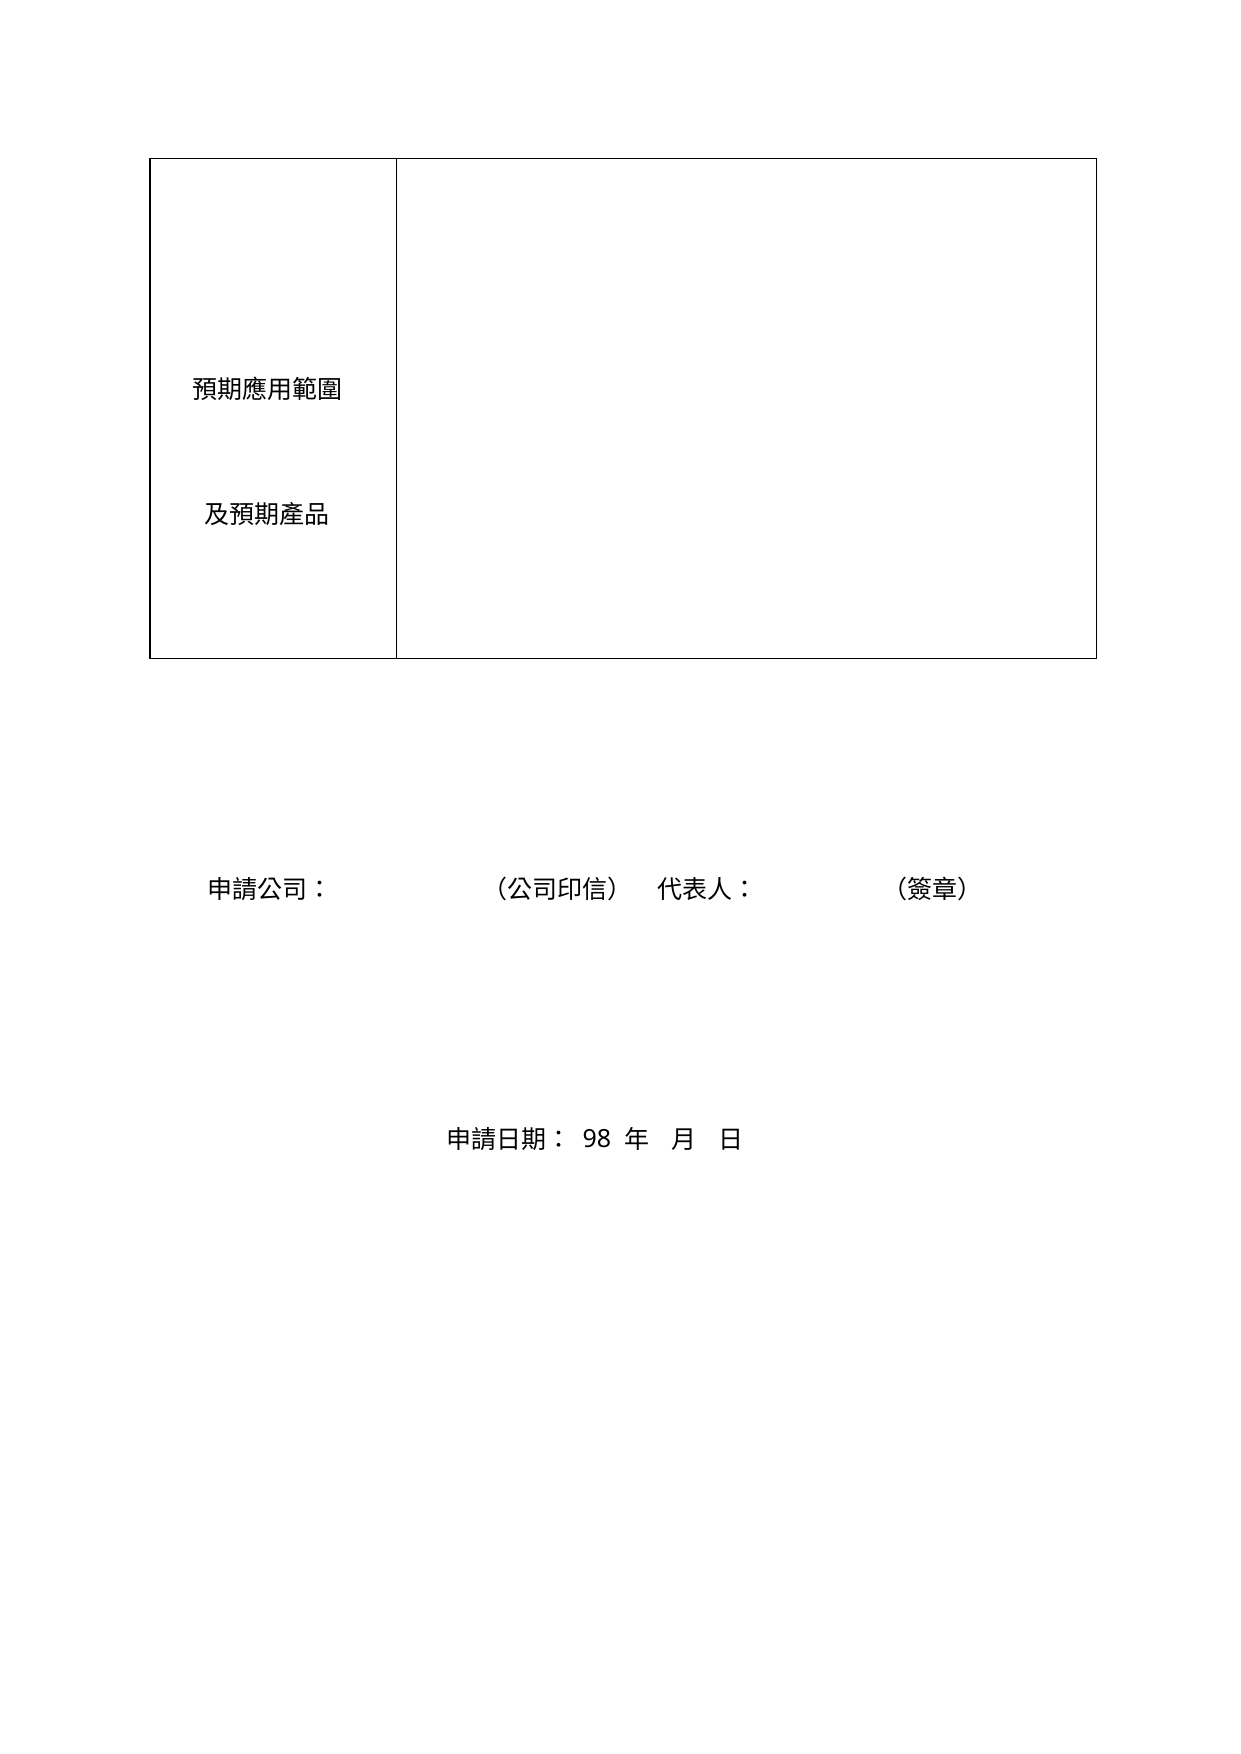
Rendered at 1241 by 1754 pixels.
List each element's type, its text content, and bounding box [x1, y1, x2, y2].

table_cell 預期應用範圍 及預期產品 [151, 159, 396, 658]
text 申請公司： （公司印信） 代表人： （簽章） [150, 846, 1040, 908]
text 申請日期： 98 年 月 日 [150, 1096, 1040, 1158]
table_cell [397, 159, 1096, 658]
